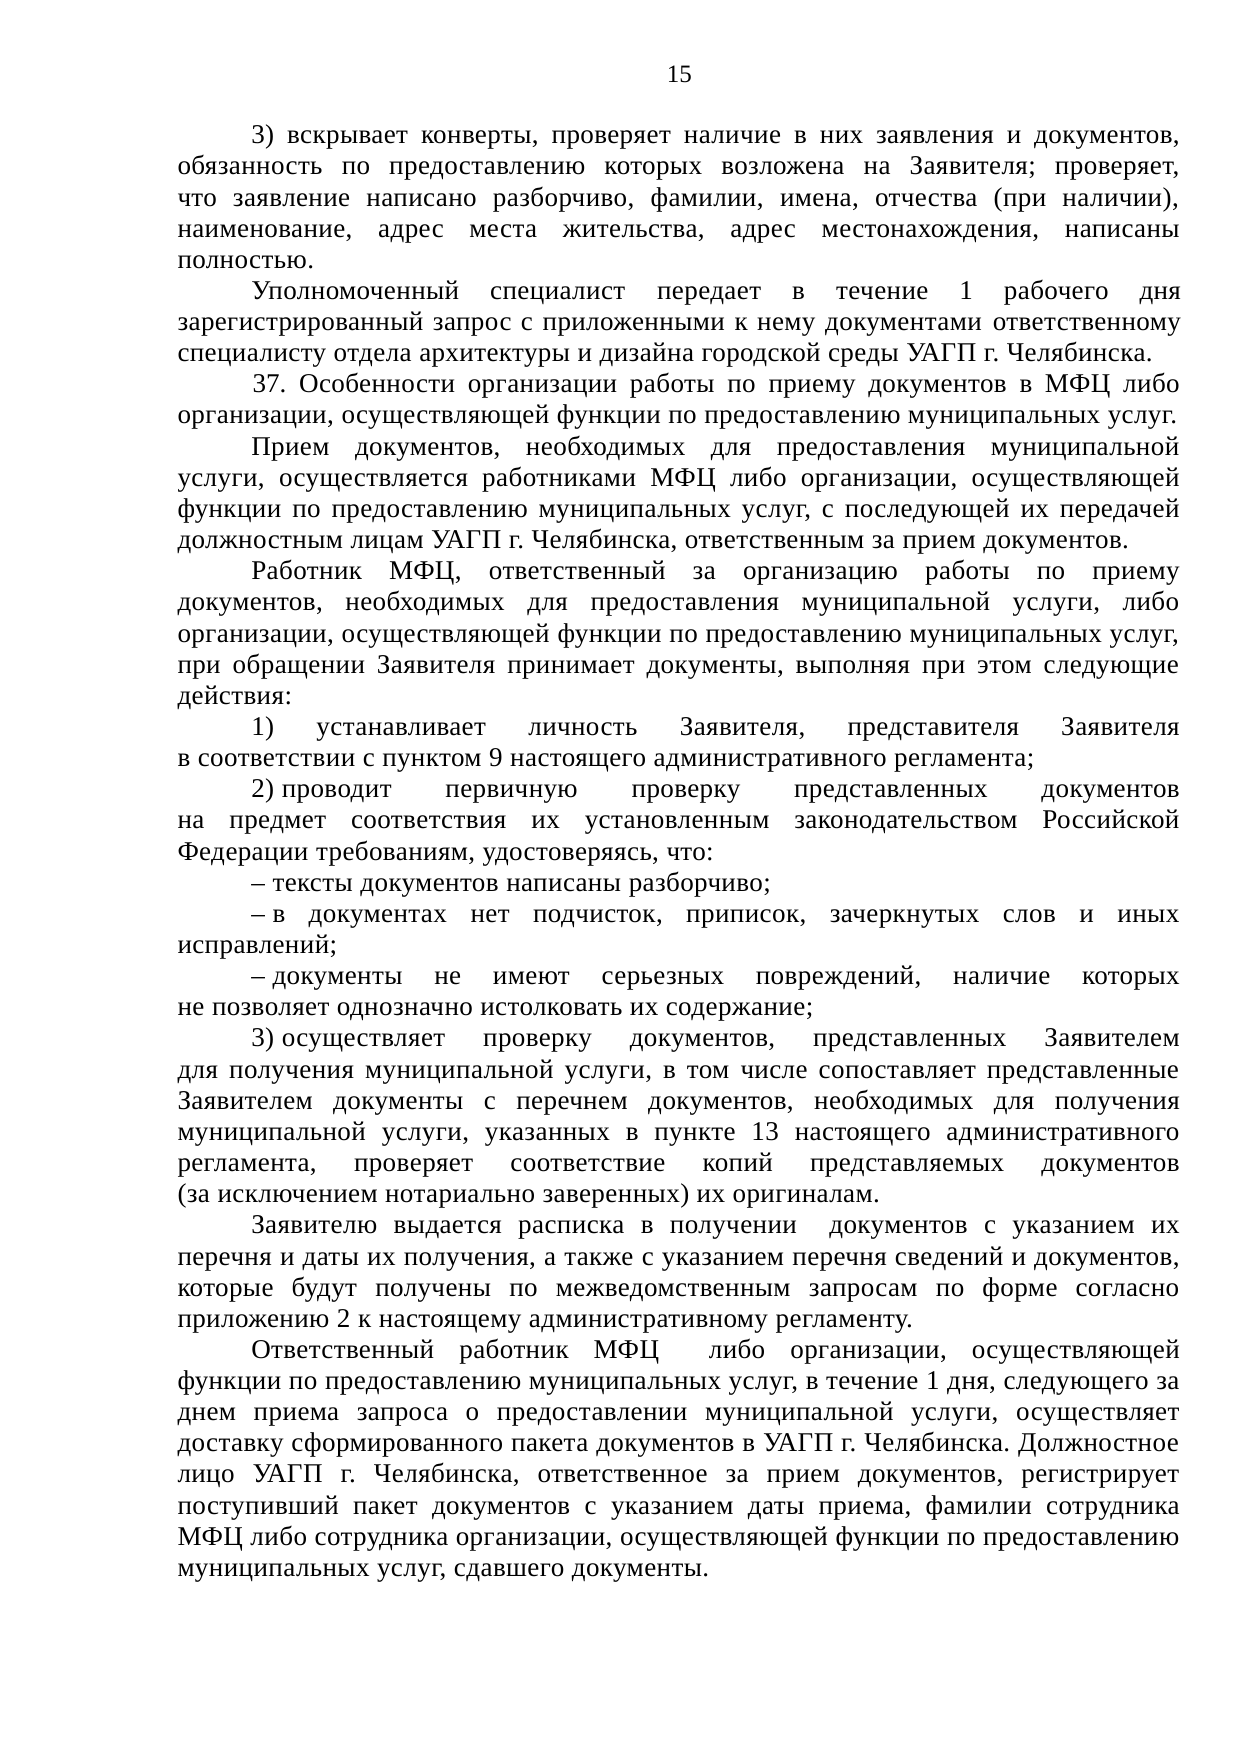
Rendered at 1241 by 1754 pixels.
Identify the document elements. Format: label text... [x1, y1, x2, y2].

text – в документах нет подчисток, приписок, зачеркнутых слов и иных исправлений; [177, 897, 1181, 959]
text Работник МФЦ, ответственный за организацию работы по приему документов, необходимых для предоставления муниципальной услуги, либо организации, осуществляющей функции по предоставлению муниципальных услуг, при обращении Заявителя принимает документы, выполняя при этом следующие действия: [177, 554, 1181, 710]
text Заявителю выдается расписка в получении документов с указанием их перечня и даты их получения, а также с указанием перечня сведений и документов, которые будут получены по межведомственным запросам по форме согласно приложению 2 к настоящему административному регламенту. [177, 1208, 1181, 1333]
text Ответственный работник МФЦ либо организации, осуществляющей функции по предоставлению муниципальных услуг, в течение 1 дня, следующего за днем приема запроса о предоставлении муниципальной услуги, осуществляет доставку сформированного пакета документов в УАГП г. Челябинска. Должностное лицо УАГП г. Челябинска, ответственное за прием документов, регистрирует поступивший пакет документов с указанием даты приема, фамилии сотрудника МФЦ либо сотрудника организации, осуществляющей функции по предоставлению муниципальных услуг, сдавшего документы. [177, 1333, 1181, 1582]
text 3) вскрывает конверты, проверяет наличие в них заявления и документов, обязанность по предоставлению которых возложена на Заявителя; проверяет, что заявление написано разборчиво, фамилии, имена, отчества (при наличии), наименование, адрес места жительства, адрес местонахождения, написаны полностью. [177, 118, 1181, 274]
text – тексты документов написаны разборчиво; [177, 866, 1181, 897]
text 3) осуществляет проверку документов, представленных Заявителем для получения муниципальной услуги, в том числе сопоставляет представленные Заявителем документы с перечнем документов, необходимых для получения муниципальной услуги, указанных в пункте 13 настоящего административного регламента, проверяет соответствие копий представляемых документов (за исключением нотариально заверенных) их оригиналам. [177, 1022, 1181, 1208]
text Уполномоченный специалист передает в течение 1 рабочего дня зарегистрированный запрос с приложенными к нему документами ответственному специалисту отдела архитектуры и дизайна городской среды УАГП г. Челябинска. [177, 274, 1181, 367]
text 37. Особенности организации работы по приему документов в МФЦ либо организации, осуществляющей функции по предоставлению муниципальных услуг. [177, 367, 1181, 430]
text – документы не имеют серьезных повреждений, наличие которых не позволяет однозначно истолковать их содержание; [177, 959, 1181, 1022]
text 2) проводит первичную проверку представленных документов на предмет соответствия их установленным законодательством Российской Федерации требованиям, удостоверяясь, что: [177, 772, 1181, 866]
text 1) устанавливает личность Заявителя, представителя Заявителя в соответствии с пунктом 9 настоящего административного регламента; [177, 710, 1181, 772]
text Прием документов, необходимых для предоставления муниципальной услуги, осуществляется работниками МФЦ либо организации, осуществляющей функции по предоставлению муниципальных услуг, с последующей их передачей должностным лицам УАГП г. Челябинска, ответственным за прием документов. [177, 430, 1181, 554]
